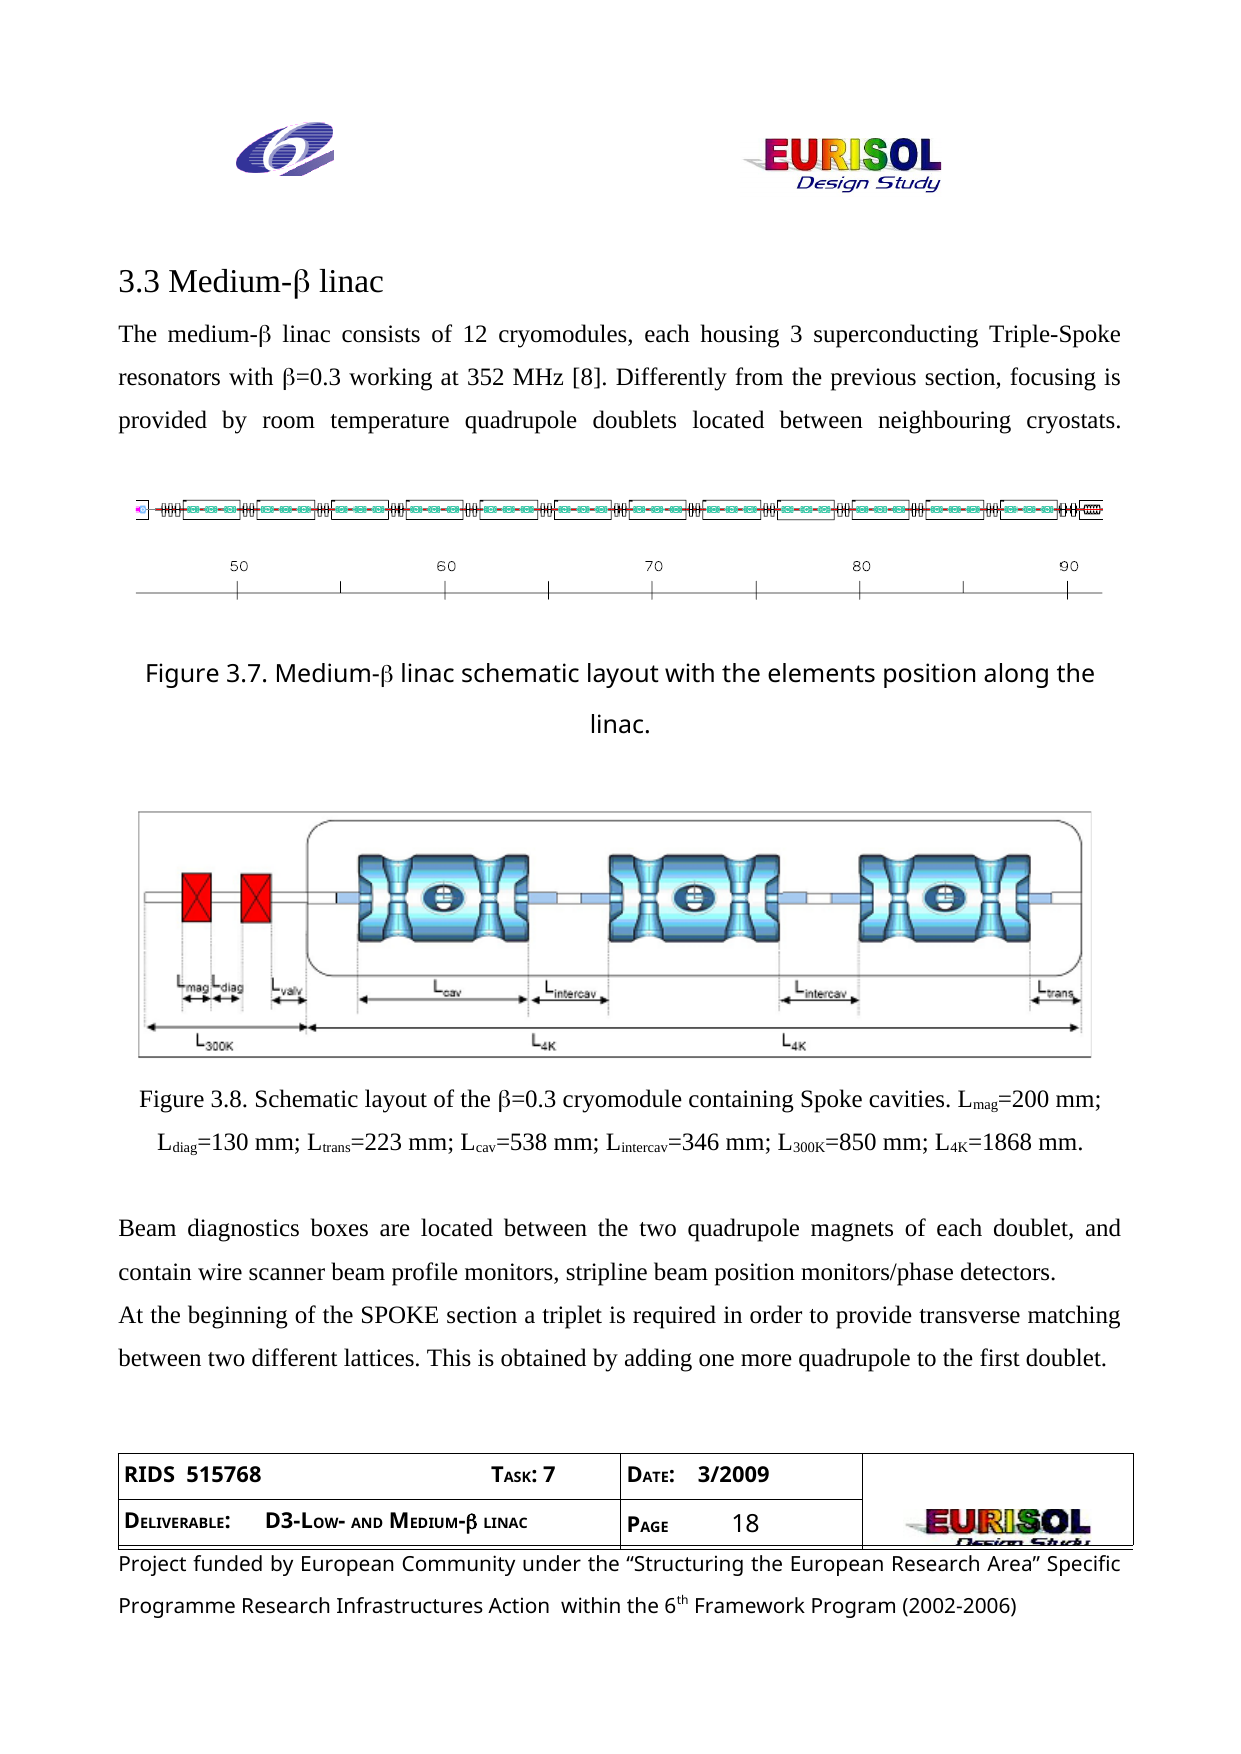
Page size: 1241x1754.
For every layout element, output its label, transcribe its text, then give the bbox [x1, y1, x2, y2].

text 3.3 Medium- linac [118, 261, 1122, 299]
text Figure 3.7. Medium- linac schematic layout with the elements position along the linac. [118, 656, 1122, 741]
text The medium- linac consists of 12 cryomodules, each housing 3 superconducting Triple-Spoke resonators with =0.3 working at 352 MHz [8]. Differently from the previous section, focusing is provided by room temperature quadrupole doublets located between neighbouring cryostats. [118, 319, 1122, 639]
picture [903, 1509, 1092, 1545]
text Figure 3.8. Schematic layout of the =0.3 cryomodule containing Spoke cavities. Lmag=200 mm; Ldiag=130 mm; Ltrans=223 mm; Lcav=538 mm; Lintercav=346 mm; L300K=850 mm; L4K=1868 mm. [118, 801, 1122, 1156]
picture [138, 810, 1102, 1061]
picture [740, 138, 942, 197]
text Beam diagnostics boxes are located between the two quadrupole magnets of each doublet, and contain wire scanner beam profile monitors, stripline beam position monitors/phase detectors. [118, 1213, 1122, 1285]
text At the beginning of the SPOKE section a triplet is required in order to provide transverse matching between two different lattices. This is obtained by adding one more quadrupole to the first doublet. [118, 1300, 1122, 1372]
picture [234, 119, 334, 176]
